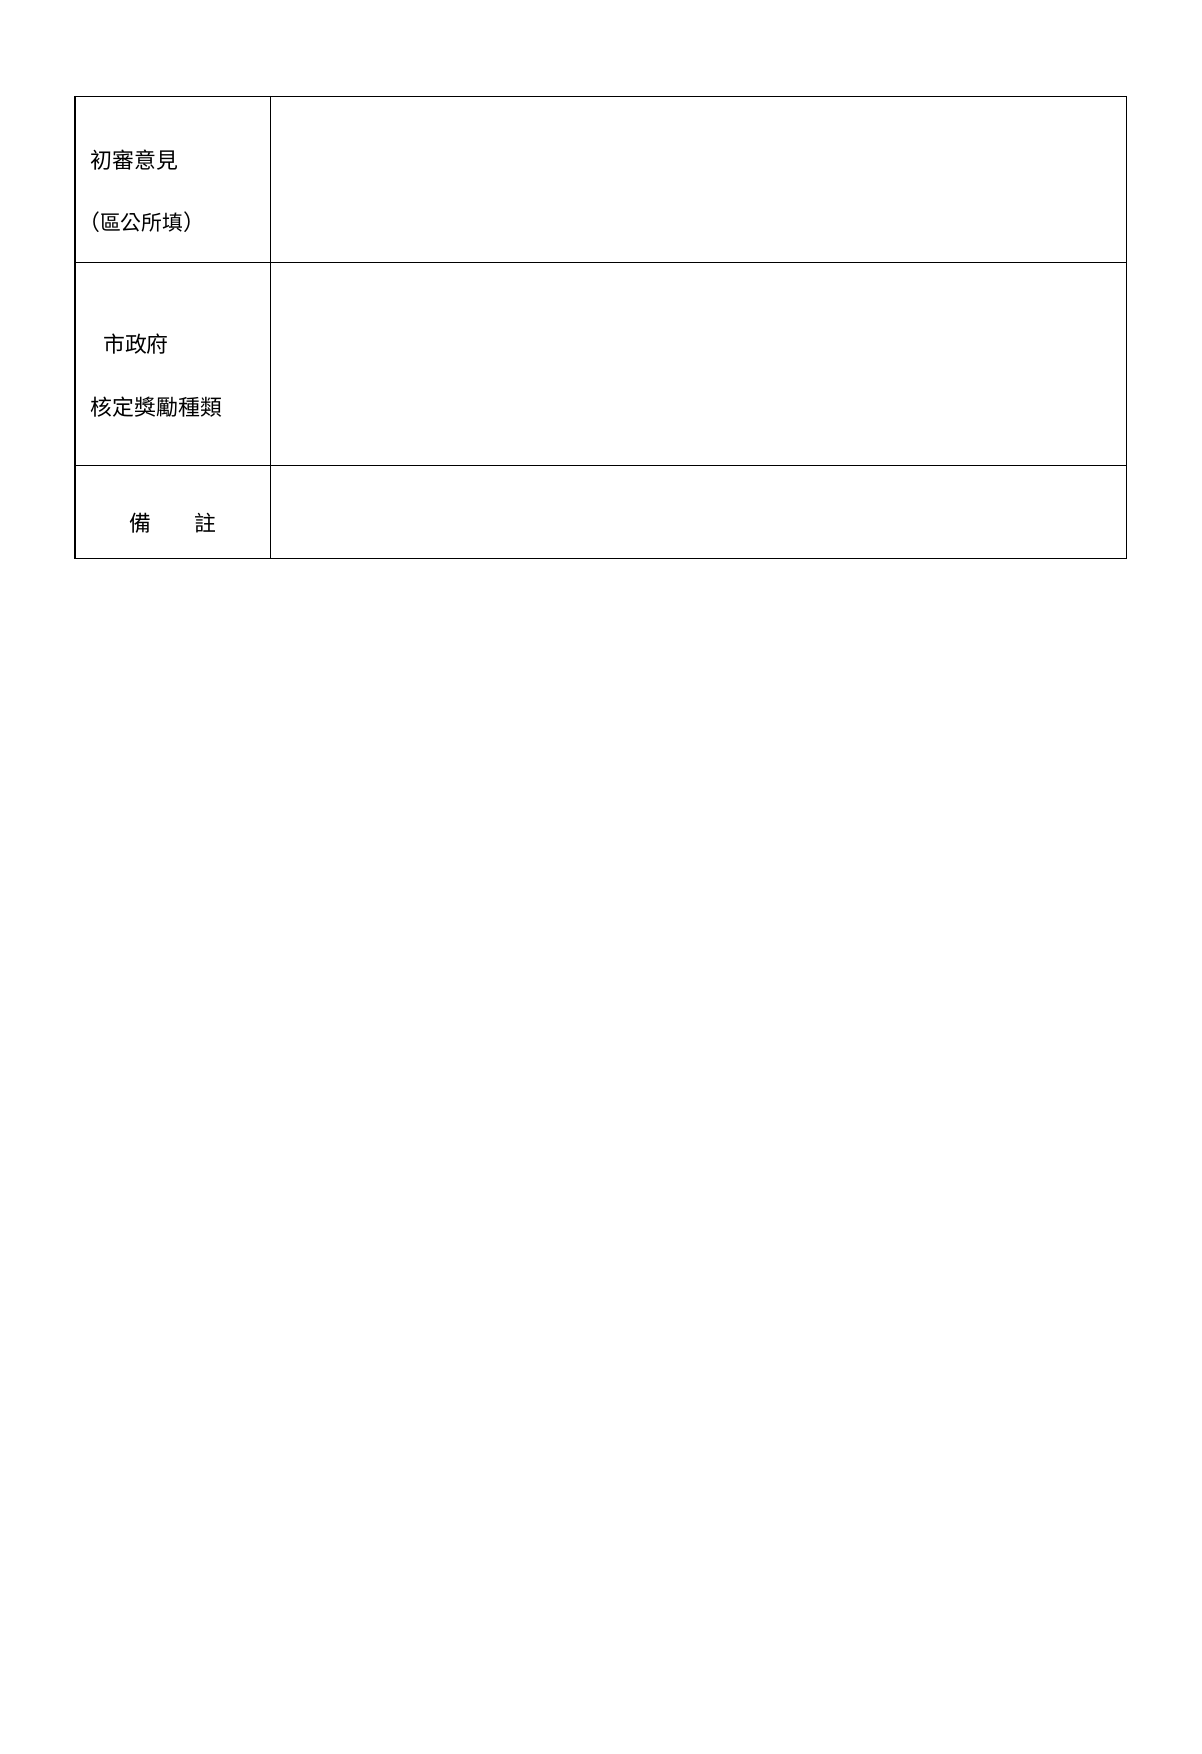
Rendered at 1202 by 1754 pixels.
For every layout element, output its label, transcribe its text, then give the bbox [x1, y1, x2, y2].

table_cell 初審意見 （區公所填） [76, 97, 270, 262]
table_cell 市政府 核定獎勵種類 [76, 263, 270, 464]
table_cell [271, 263, 1126, 464]
table_cell [271, 97, 1126, 262]
table_cell 備 註 [76, 466, 270, 558]
table_cell [271, 466, 1126, 558]
